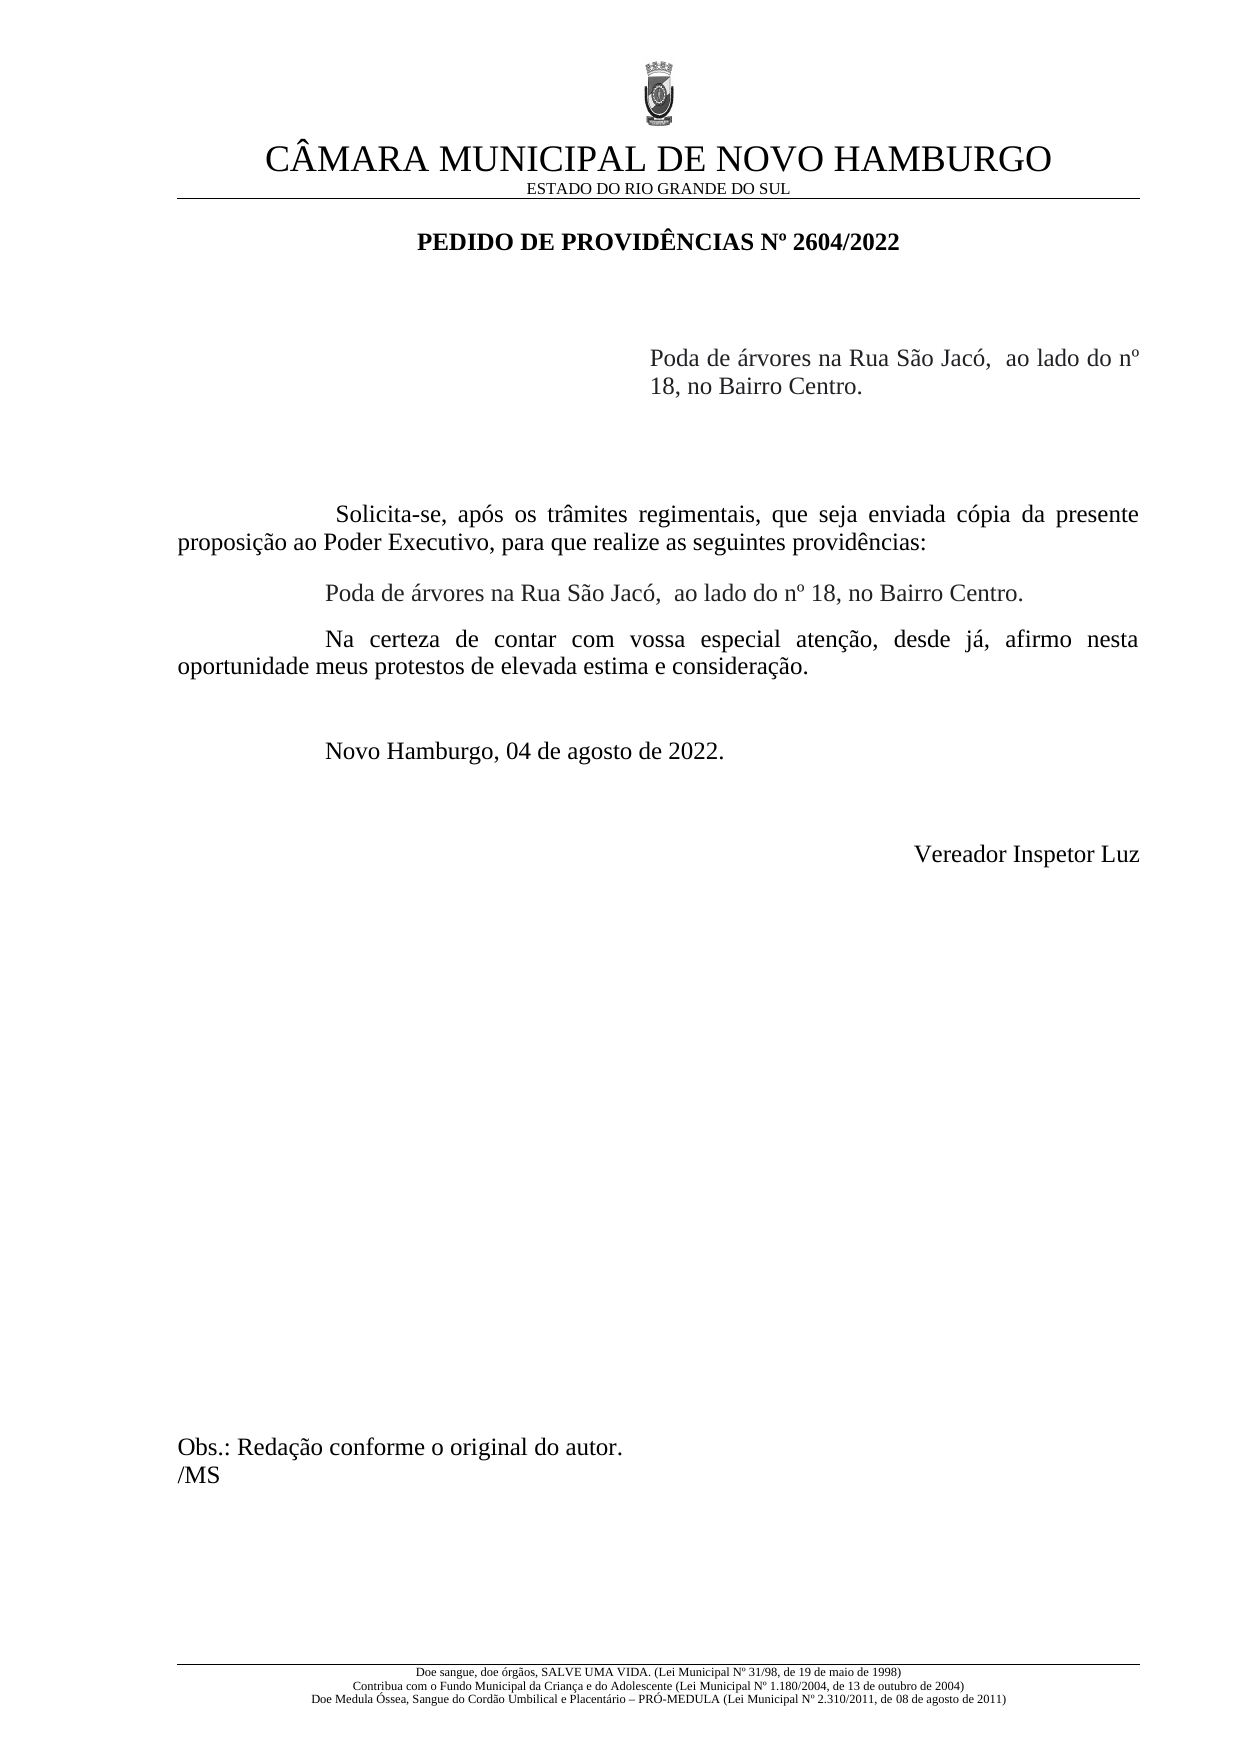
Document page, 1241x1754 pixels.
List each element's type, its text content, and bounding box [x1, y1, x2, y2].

text Vereador Inspetor Luz [177, 840, 1140, 868]
text Obs.: Redação conforme o original do autor. [177, 1433, 1140, 1461]
text Poda de árvores na Rua São Jacó, ao lado do nº 18, no Bairro Centro. [177, 579, 1140, 607]
text PEDIDO DE PROVIDÊNCIAS Nº 2604/2022 [177, 228, 1140, 256]
text Novo Hamburgo, 04 de agosto de 2022. [177, 737, 1140, 765]
text /MS [177, 1461, 1140, 1489]
text Solicita-se, após os trâmites regimentais, que seja enviada cópia da presente proposição ao Poder Executivo, para que realize as seguintes providências: [177, 500, 1140, 556]
text Na certeza de contar com vossa especial atenção, desde já, afirmo nesta oportunidade meus protestos de elevada estima e consideração. [177, 625, 1140, 680]
text Poda de árvores na Rua São Jacó, ao lado do nº 18, no Bairro Centro. [649, 344, 1140, 400]
